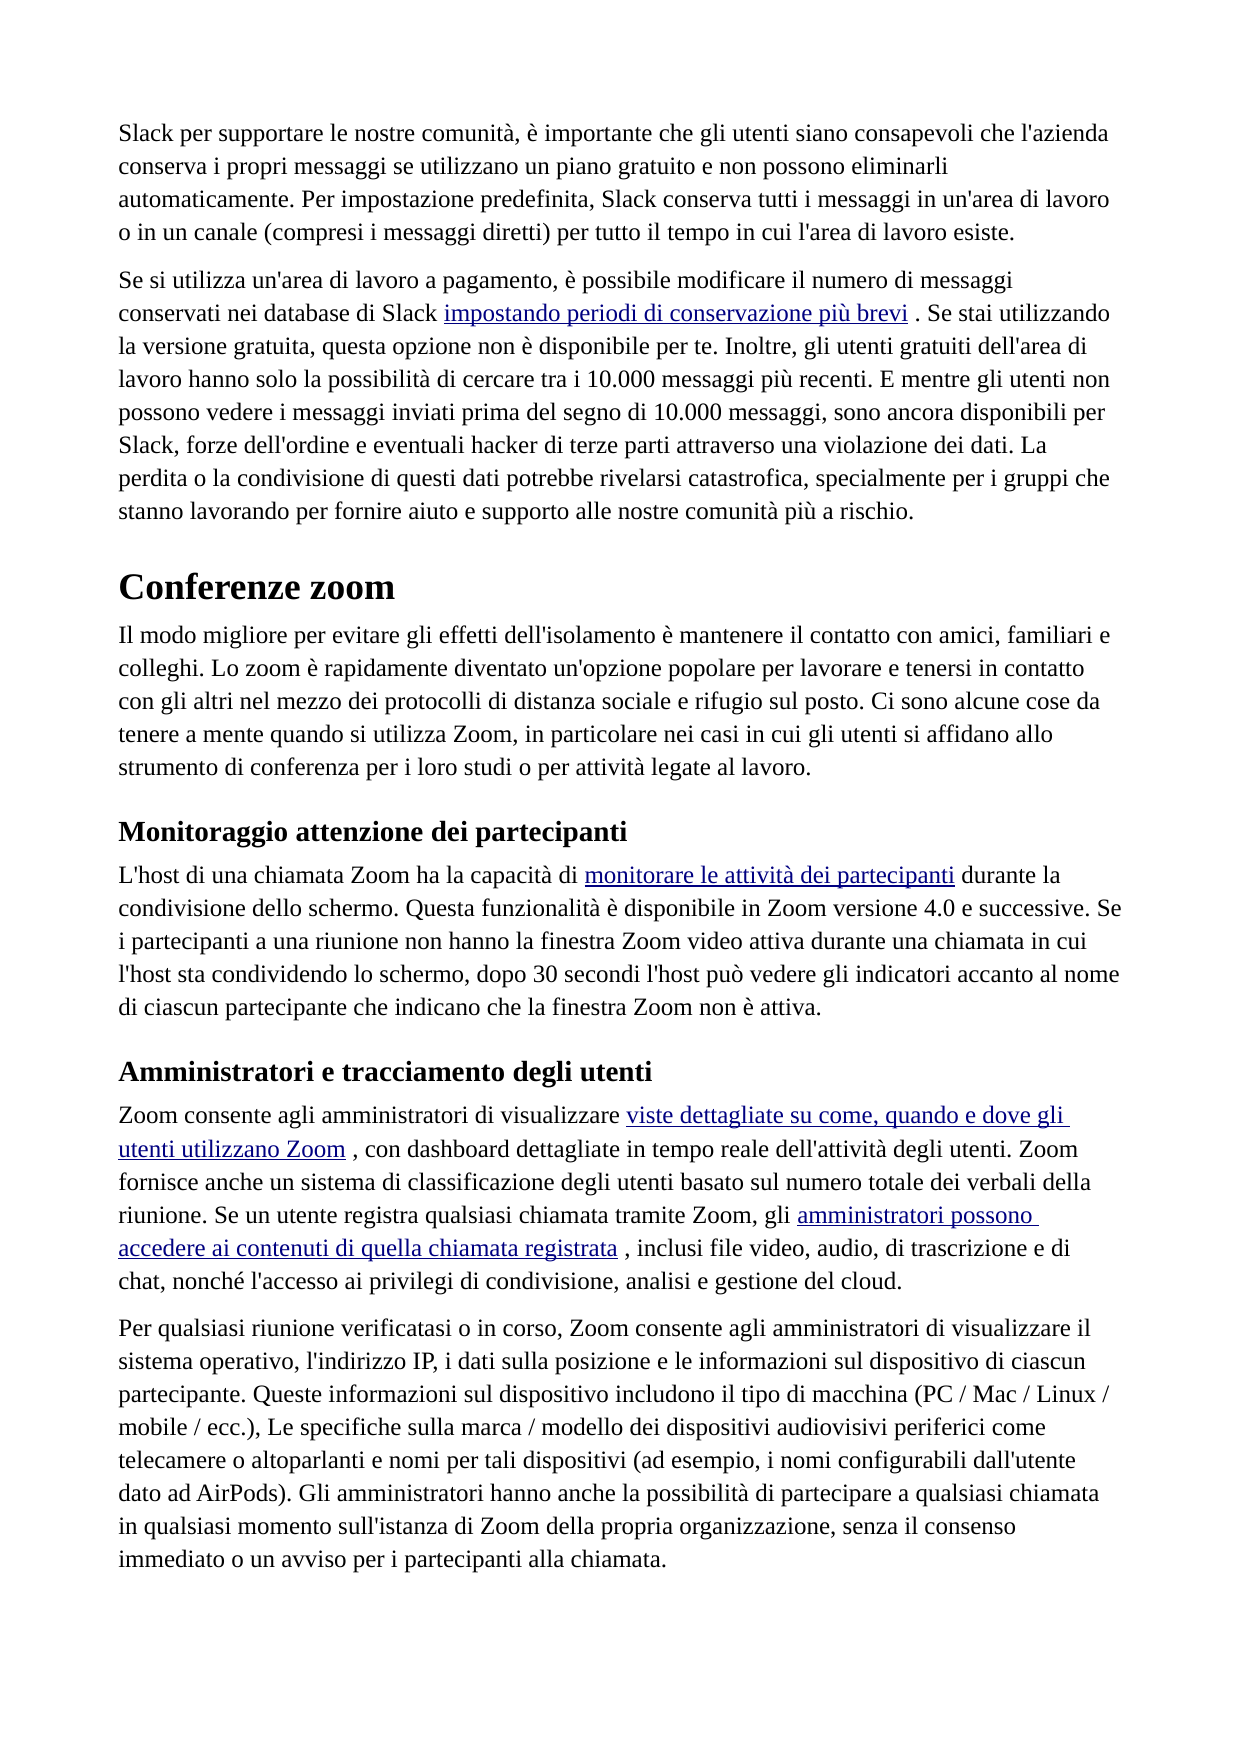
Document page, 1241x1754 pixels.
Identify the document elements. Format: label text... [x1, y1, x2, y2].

subtitle Conferenze zoom [118, 564, 1122, 607]
text Il modo migliore per evitare gli effetti dell'isolamento è mantenere il contatto con amici, familiari e colleghi. Lo zoom è rapidamente diventato un'opzione popolare per lavorare e tenersi in contatto con gli altri nel mezzo dei protocolli di distanza sociale e rifugio sul posto. Ci sono alcune cose da tenere a mente quando si utilizza Zoom, in particolare nei casi in cui gli utenti si affidano allo strumento di conferenza per i loro studi o per attività legate al lavoro. [118, 620, 1122, 781]
text L'host di una chiamata Zoom ha la capacità di monitorare le attività dei partecipanti durante la condivisione dello schermo. Questa funzionalità è disponibile in Zoom versione 4.0 e successive. Se i partecipanti a una riunione non hanno la finestra Zoom video attiva durante una chiamata in cui l'host sta condividendo lo schermo, dopo 30 secondi l'host può vedere gli indicatori accanto al nome di ciascun partecipante che indicano che la finestra Zoom non è attiva. [118, 860, 1122, 1021]
subtitle Monitoraggio attenzione dei partecipanti [118, 814, 1122, 848]
text Per qualsiasi riunione verificatasi o in corso, Zoom consente agli amministratori di visualizzare il sistema operativo, l'indirizzo IP, i dati sulla posizione e le informazioni sul dispositivo di ciascun partecipante. Queste informazioni sul dispositivo includono il tipo di macchina (PC / Mac / Linux / mobile / ecc.), Le specifiche sulla marca / modello dei dispositivi audiovisivi periferici come telecamere o altoparlanti e nomi per tali dispositivi (ad esempio, i nomi configurabili dall'utente dato ad AirPods). Gli amministratori hanno anche la possibilità di partecipare a qualsiasi chiamata in qualsiasi momento sull'istanza di Zoom della propria organizzazione, senza il consenso immediato o un avviso per i partecipanti alla chiamata. [118, 1313, 1122, 1573]
text Zoom consente agli amministratori di visualizzare viste dettagliate su come, quando e dove gli utenti utilizzano Zoom , con dashboard dettagliate in tempo reale dell'attività degli utenti. Zoom fornisce anche un sistema di classificazione degli utenti basato sul numero totale dei verbali della riunione. Se un utente registra qualsiasi chiamata tramite Zoom, gli amministratori possono accedere ai contenuti di quella chiamata registrata , inclusi file video, audio, di trascrizione e di chat, nonché l'accesso ai privilegi di condivisione, analisi e gestione del cloud. [118, 1101, 1122, 1294]
subtitle Amministratori e tracciamento degli utenti [118, 1054, 1122, 1088]
text Se si utilizza un'area di lavoro a pagamento, è possibile modificare il numero di messaggi conservati nei database di Slack impostando periodi di conservazione più brevi . Se stai utilizzando la versione gratuita, questa opzione non è disponibile per te. Inoltre, gli utenti gratuiti dell'area di lavoro hanno solo la possibilità di cercare tra i 10.000 messaggi più recenti. E mentre gli utenti non possono vedere i messaggi inviati prima del segno di 10.000 messaggi, sono ancora disponibili per Slack, forze dell'ordine e eventuali hacker di terze parti attraverso una violazione dei dati. La perdita o la condivisione di questi dati potrebbe rivelarsi catastrofica, specialmente per i gruppi che stanno lavorando per fornire aiuto e supporto alle nostre comunità più a rischio. [118, 265, 1122, 525]
text Slack per supportare le nostre comunità, è importante che gli utenti siano consapevoli che l'azienda conserva i propri messaggi se utilizzano un piano gratuito e non possono eliminarli automaticamente. Per impostazione predefinita, Slack conserva tutti i messaggi in un'area di lavoro o in un canale (compresi i messaggi diretti) per tutto il tempo in cui l'area di lavoro esiste. [118, 118, 1122, 246]
